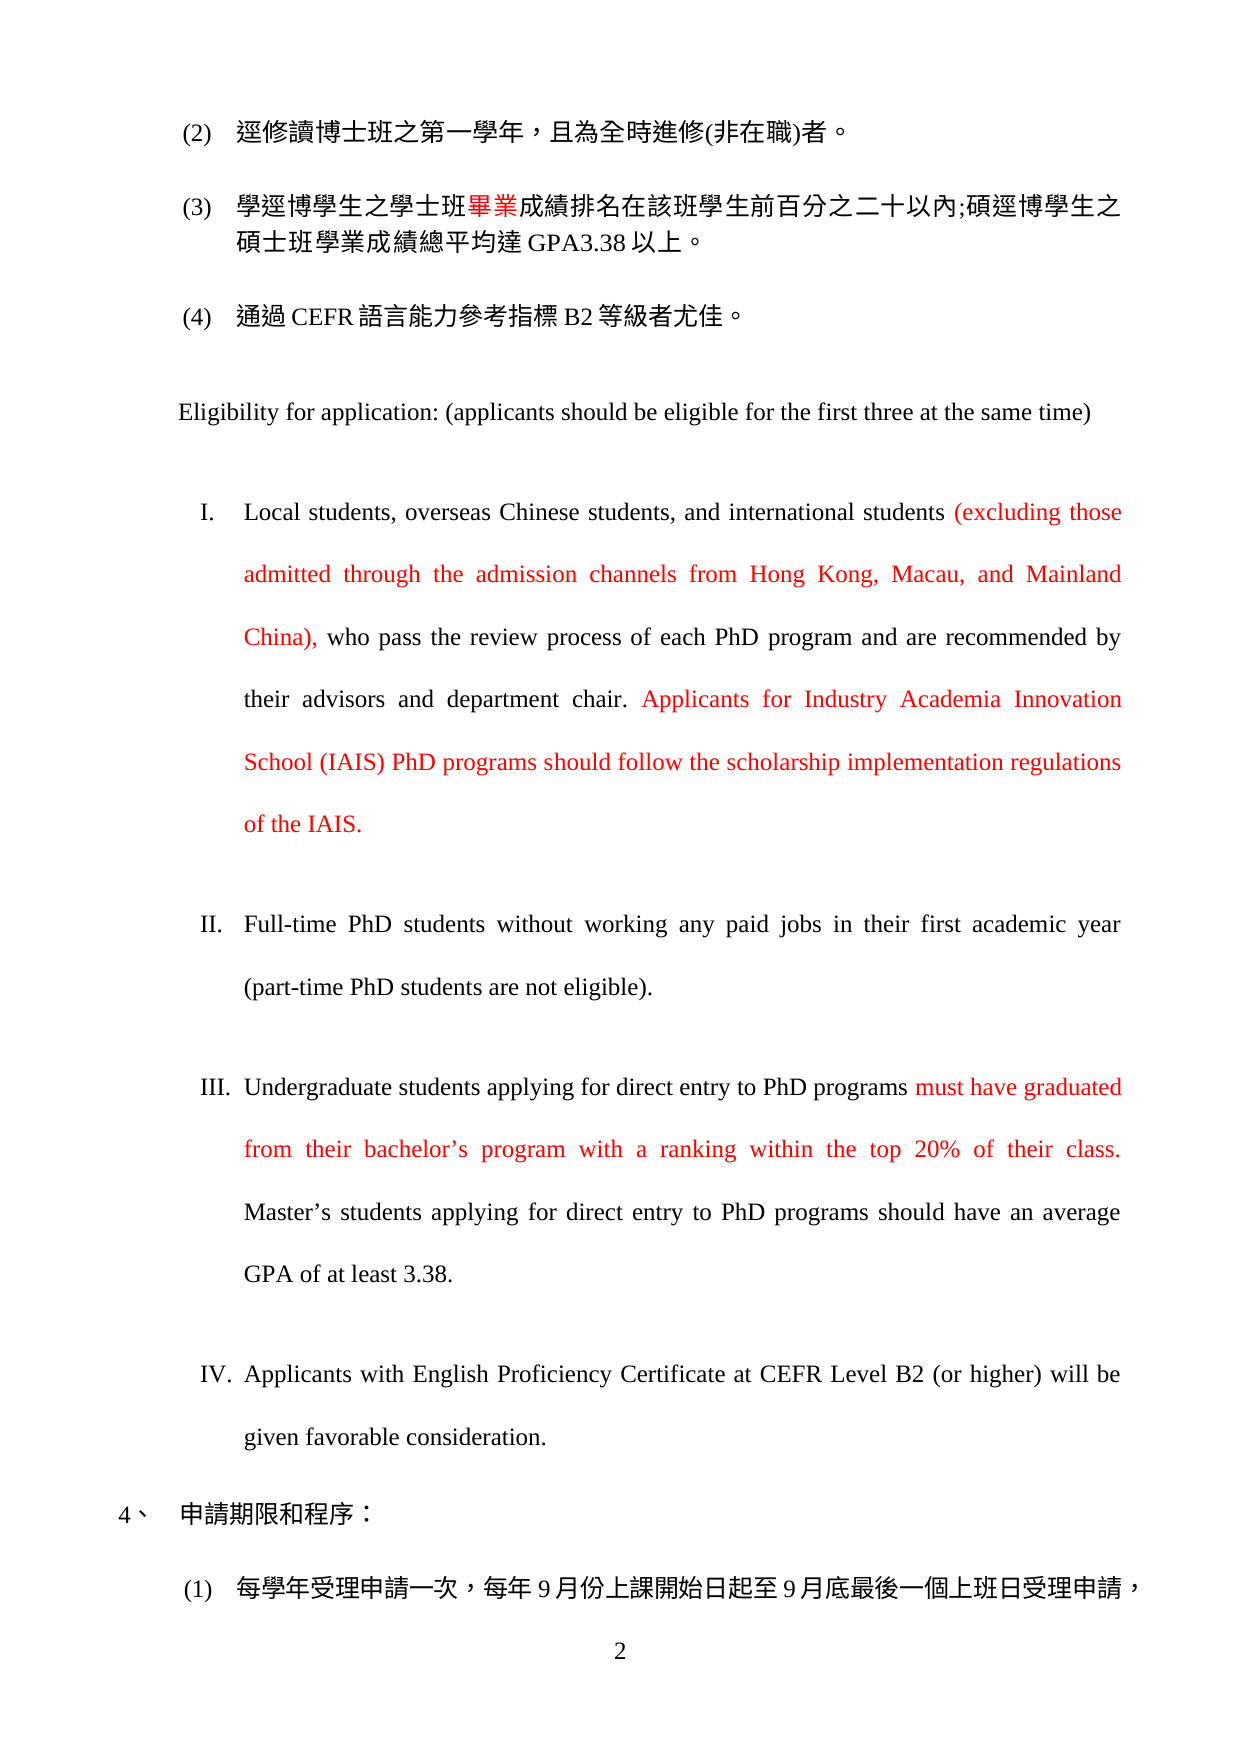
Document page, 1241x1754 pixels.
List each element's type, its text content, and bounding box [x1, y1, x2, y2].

list Applicants with English Proficiency Certificate at CEFR Level B2 (or higher) will be given favorable consideration. [200, 1332, 1122, 1457]
list 通過CEFR語言能力參考指標B2等級者尤佳。 [182, 296, 1122, 332]
list 每學年受理申請一次，每年9月份上課開始日起至9月底最後一個上班日受理申請，逾期不予受理。 [184, 1568, 1122, 1605]
text Eligibility for application: (applicants should be eligible for the first three at the same time) [178, 370, 1122, 432]
list 逕修讀博士班之第一學年，且為全時進修(非在職)者。 [182, 112, 1122, 148]
list Local students, overseas Chinese students, and international students (excluding those admitted through the admission channels from Hong Kong, Macau, and Mainland China), who pass the review process of each PhD program and are recommended by their advisors and department chair. Applicants for Industry Academia Innovation School (IAIS) PhD programs should follow the scholarship implementation regulations of the IAIS. [200, 470, 1122, 845]
list 學逕博學生之學士班畢業成績排名在該班學生前百分之二十以內;碩逕博學生之碩士班學業成績總平均達GPA3.38以上。 [182, 186, 1122, 258]
list Undergraduate students applying for direct entry to PhD programs must have graduated from their bachelor’s program with a ranking within the top 20% of their class. Master’s students applying for direct entry to PhD programs should have an average GPA of at least 3.38. [200, 1045, 1122, 1295]
list Full-time PhD students without working any paid jobs in their first academic year (part-time PhD students are not eligible). [200, 882, 1122, 1007]
list 申請期限和程序： [118, 1495, 1122, 1531]
